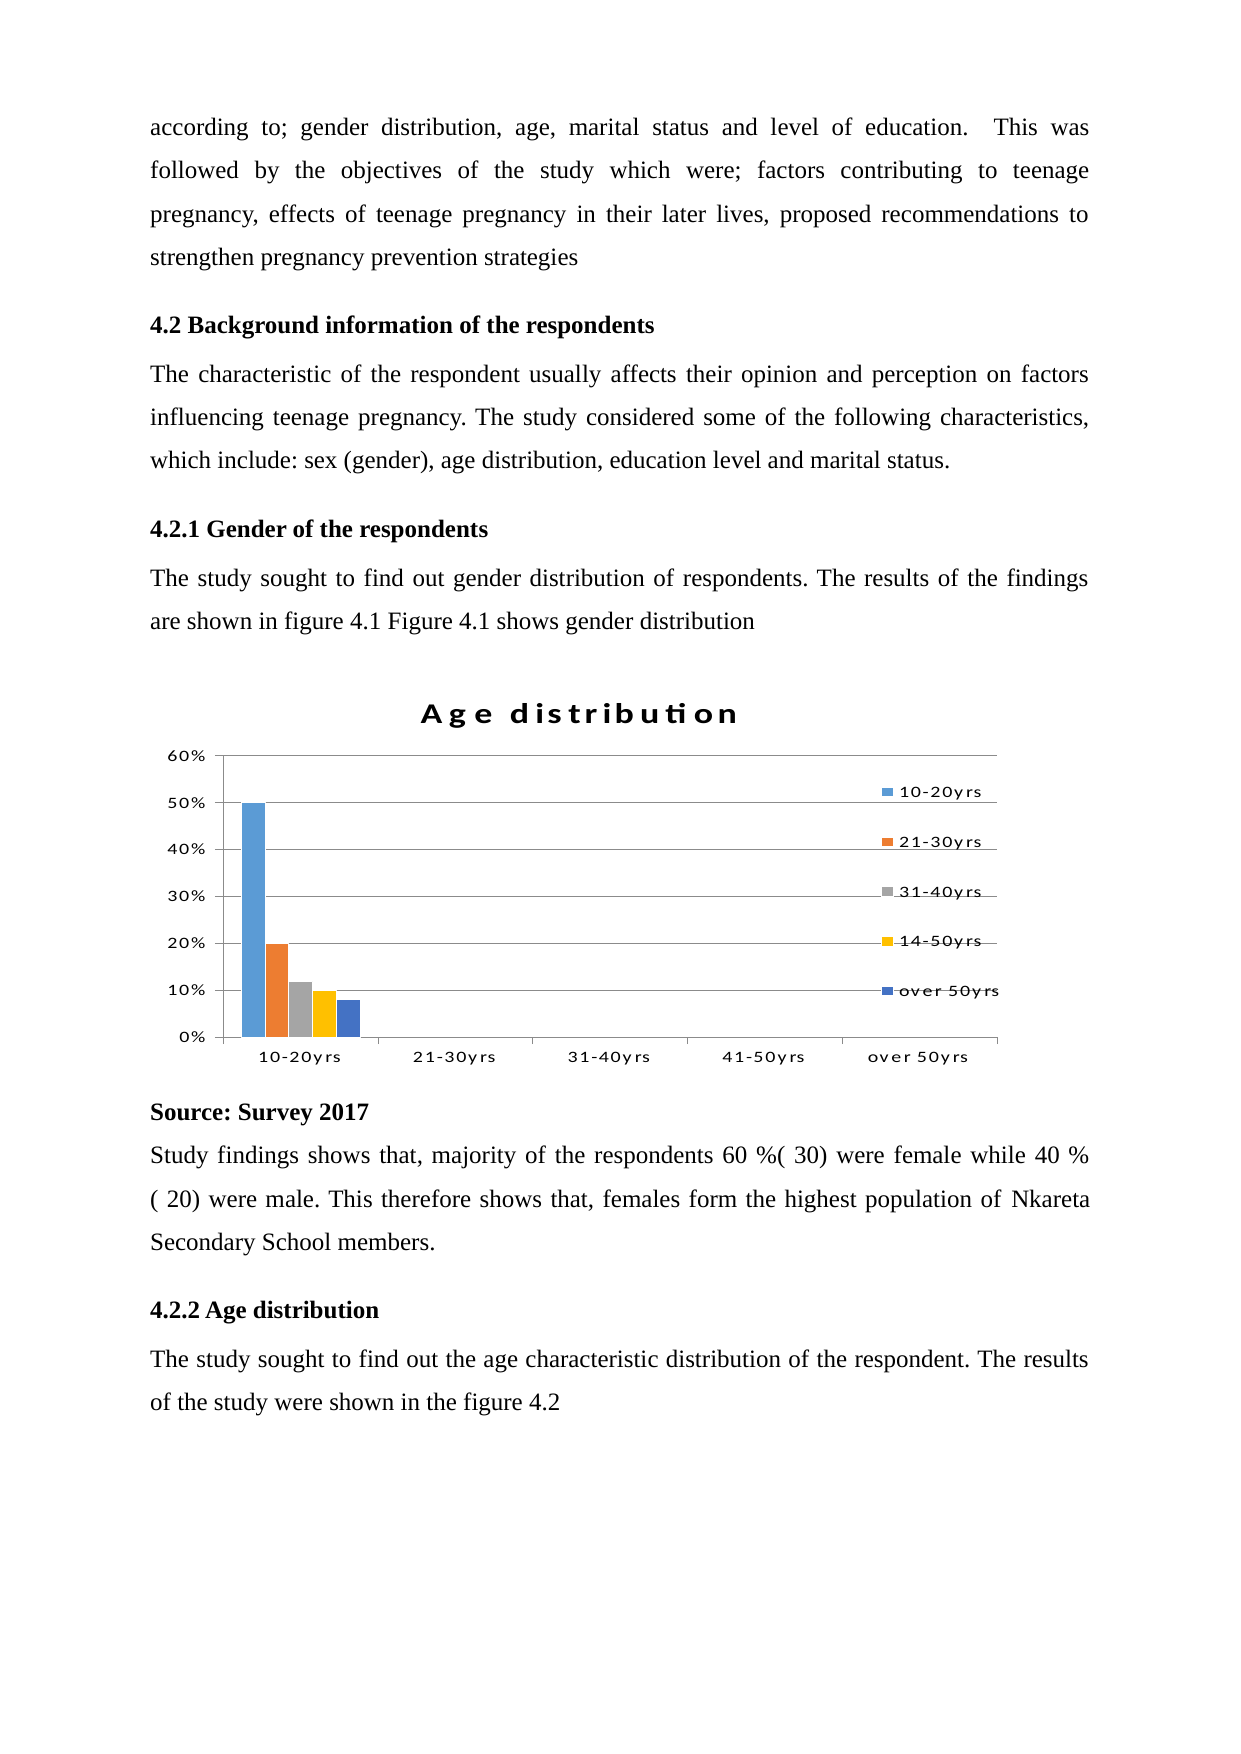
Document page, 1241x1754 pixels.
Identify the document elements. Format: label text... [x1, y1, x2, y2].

text according to; gender distribution, age, marital status and level of education. This was followed by the objectives of the study which were; factors contributing to teenage pregnancy, effects of teenage pregnancy in their later lives, proposed recommendations to strengthen pregnancy prevention strategies [150, 112, 1090, 271]
text Source: Survey 2017 [150, 1097, 1090, 1126]
text The characteristic of the respondent usually affects their opinion and perception on factors influencing teenage pregnancy. The study considered some of the following characteristics, which include: sex (gender), age distribution, education level and marital status. [150, 359, 1090, 474]
subtitle 4.2.2 Age distribution [150, 1295, 1090, 1324]
text Study findings shows that, majority of the respondents 60 %( 30) were female while 40 %( 20) were male. This therefore shows that, females form the highest population of Nkareta Secondary School members. [150, 1141, 1090, 1256]
text The study sought to find out gender distribution of respondents. The results of the findings are shown in figure 4.1 Figure 4.1 shows gender distribution [150, 563, 1090, 635]
text The study sought to find out the age characteristic distribution of the respondent. The results of the study were shown in the figure 4.2 [150, 1344, 1090, 1416]
subtitle 4.2 Background information of the respondents [150, 310, 1090, 339]
subtitle 4.2.1 Gender of the respondents [150, 514, 1090, 542]
